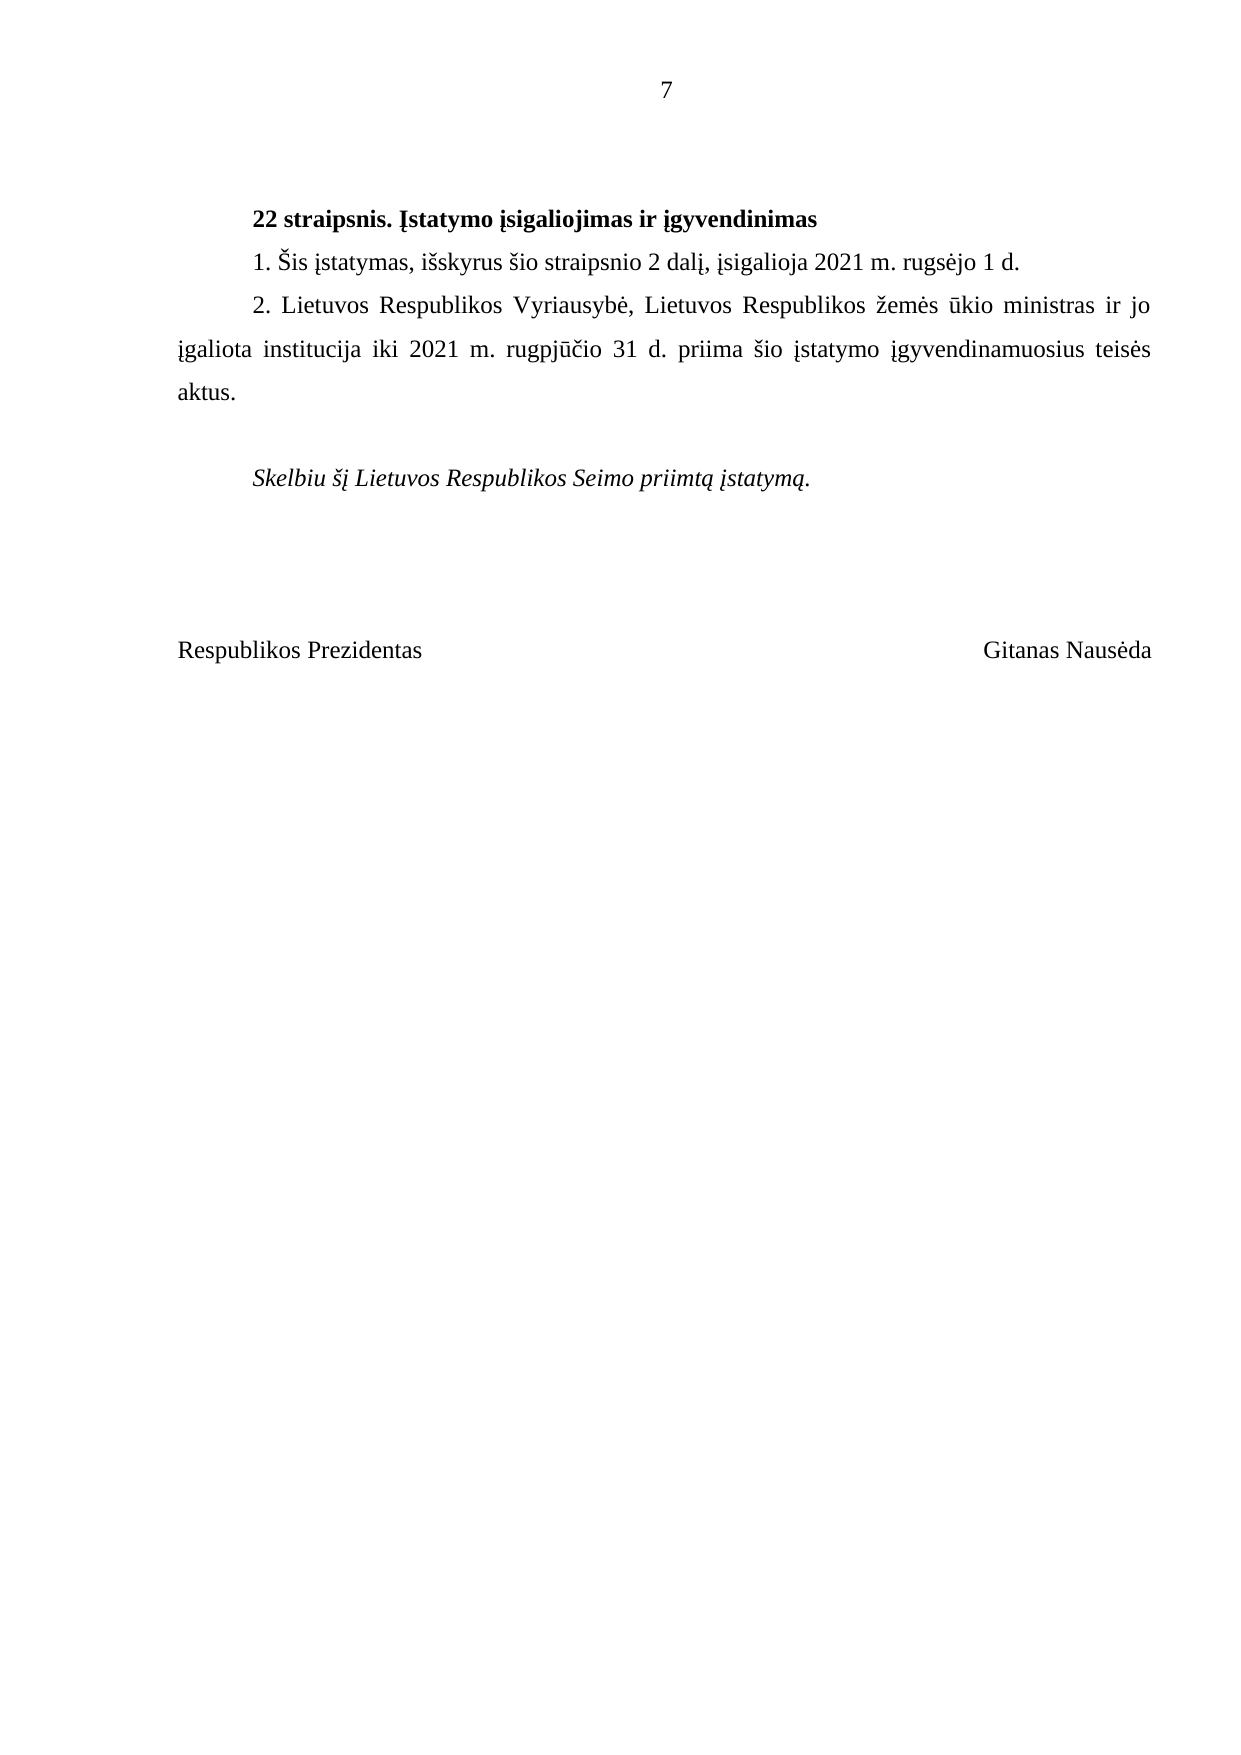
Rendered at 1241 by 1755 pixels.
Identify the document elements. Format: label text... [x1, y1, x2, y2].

text 1. Šis įstatymas, išskyrus šio straipsnio 2 dalį, įsigalioja 2021 m. rugsėjo 1 d. [177, 247, 1152, 276]
text Skelbiu šį Lietuvos Respublikos Seimo priimtą įstatymą. [177, 463, 1152, 492]
text Respublikos Prezidentas Gitanas Nausėda [177, 636, 1152, 664]
text 2. Lietuvos Respublikos Vyriausybė, Lietuvos Respublikos žemės ūkio ministras ir jo įgaliota institucija iki 2021 m. rugpjūčio 31 d. priima šio įstatymo įgyvendinamuosius teisės aktus. [177, 291, 1152, 406]
text 22 straipsnis. Įstatymo įsigaliojimas ir įgyvendinimas [177, 204, 1152, 233]
